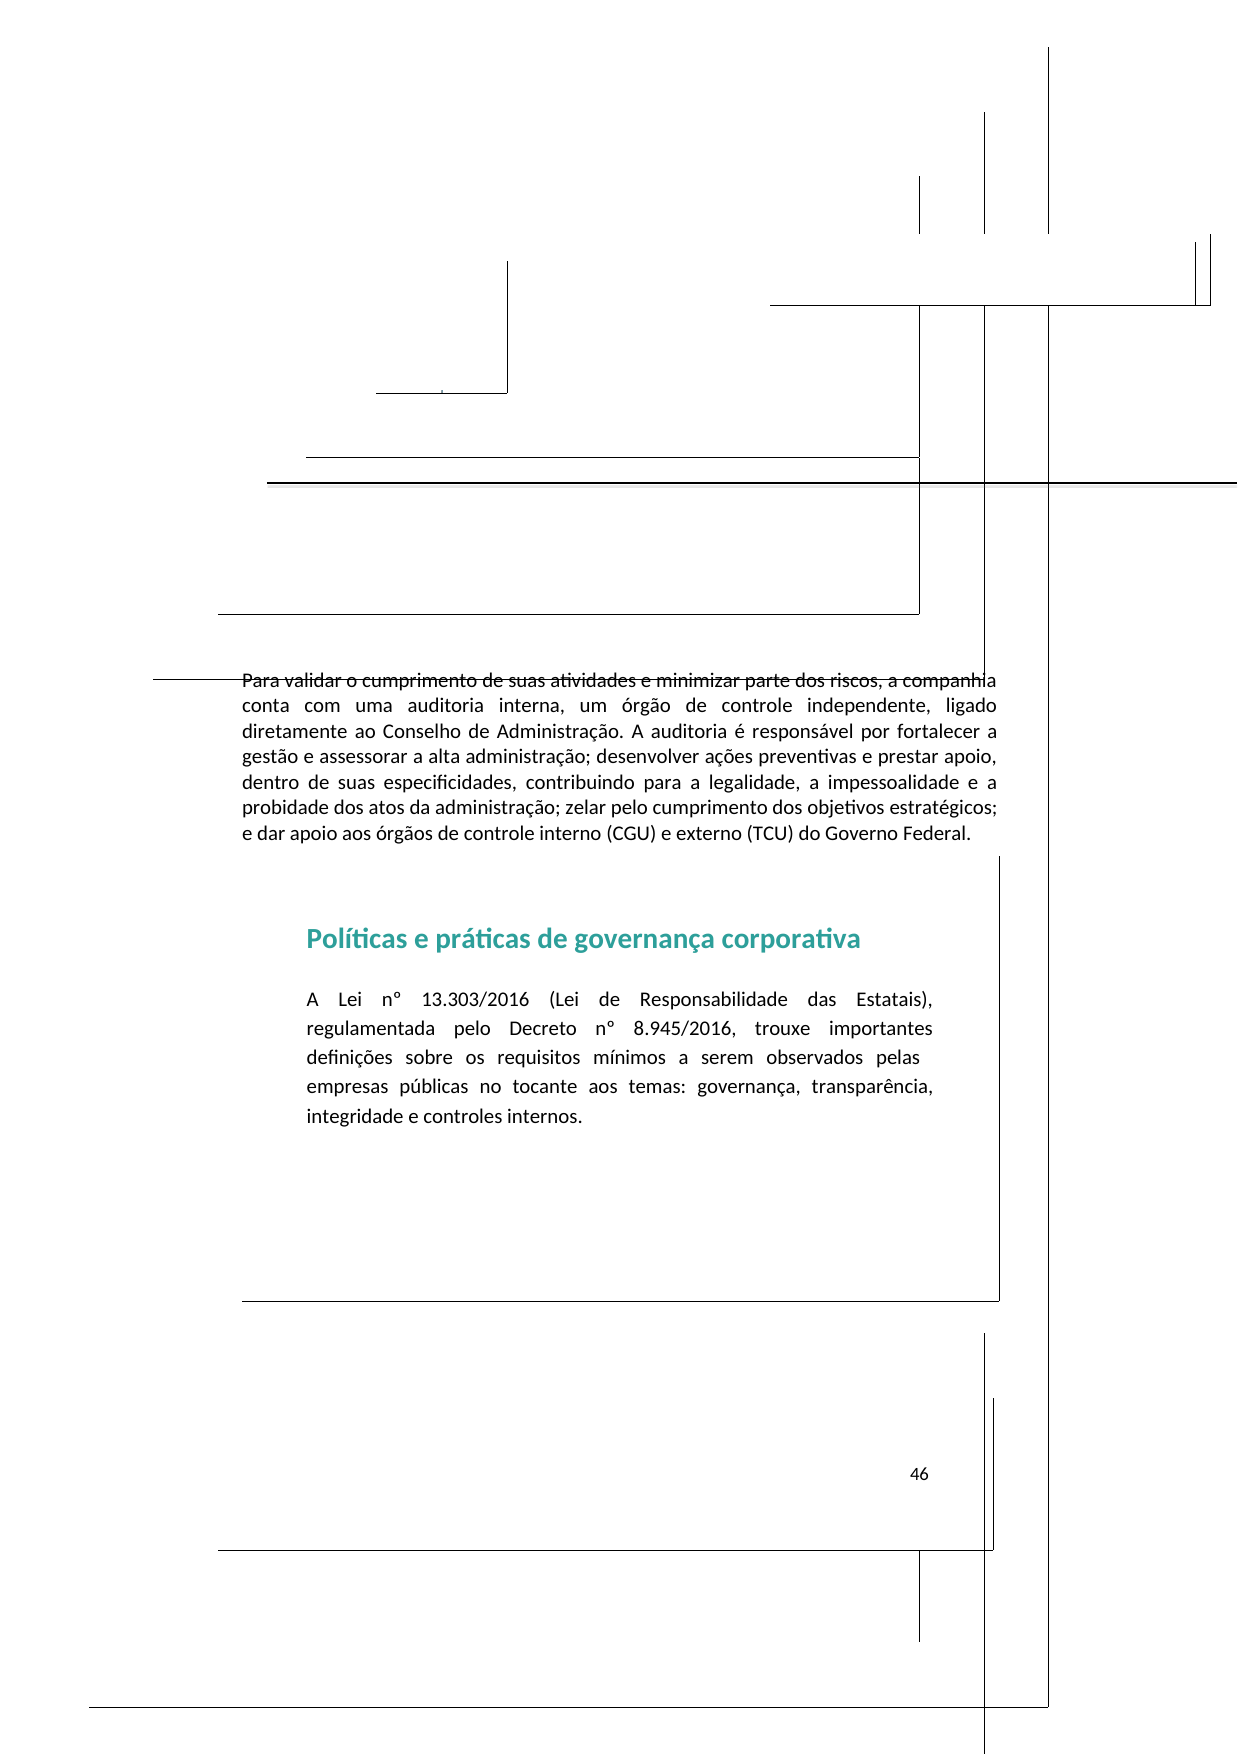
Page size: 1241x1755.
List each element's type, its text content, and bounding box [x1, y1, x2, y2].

text Para validar o cumprimento de suas atividades e minimizar parte dos riscos, a companhia conta com uma auditoria interna, um órgão de controle independente, ligado diretamente ao Conselho de Administração. A auditoria é responsável por fortalecer a gestão e assessorar a alta administração; desenvolver ações preventivas e prestar apoio, dentro de suas especificidades, contribuindo para a legalidade, a impessoalidade e a probidade dos atos da administração; zelar pelo cumprimento dos objetivos estratégicos; e dar apoio aos órgãos de controle interno (CGU) e externo (TCU) do Governo Federal. [242, 667, 999, 845]
text A Lei nº 13.303/2016 (Lei de Responsabilidade das Estatais), regulamentada pelo Decreto nº 8.945/2016, trouxe importantes definições sobre os requisitos mínimos a serem observados pelas empresas públicas no tocante aos temas: governança, transparência, integridade e controles internos. [242, 922, 999, 1128]
text Políticas e práticas de governança corporativa [242, 856, 999, 922]
